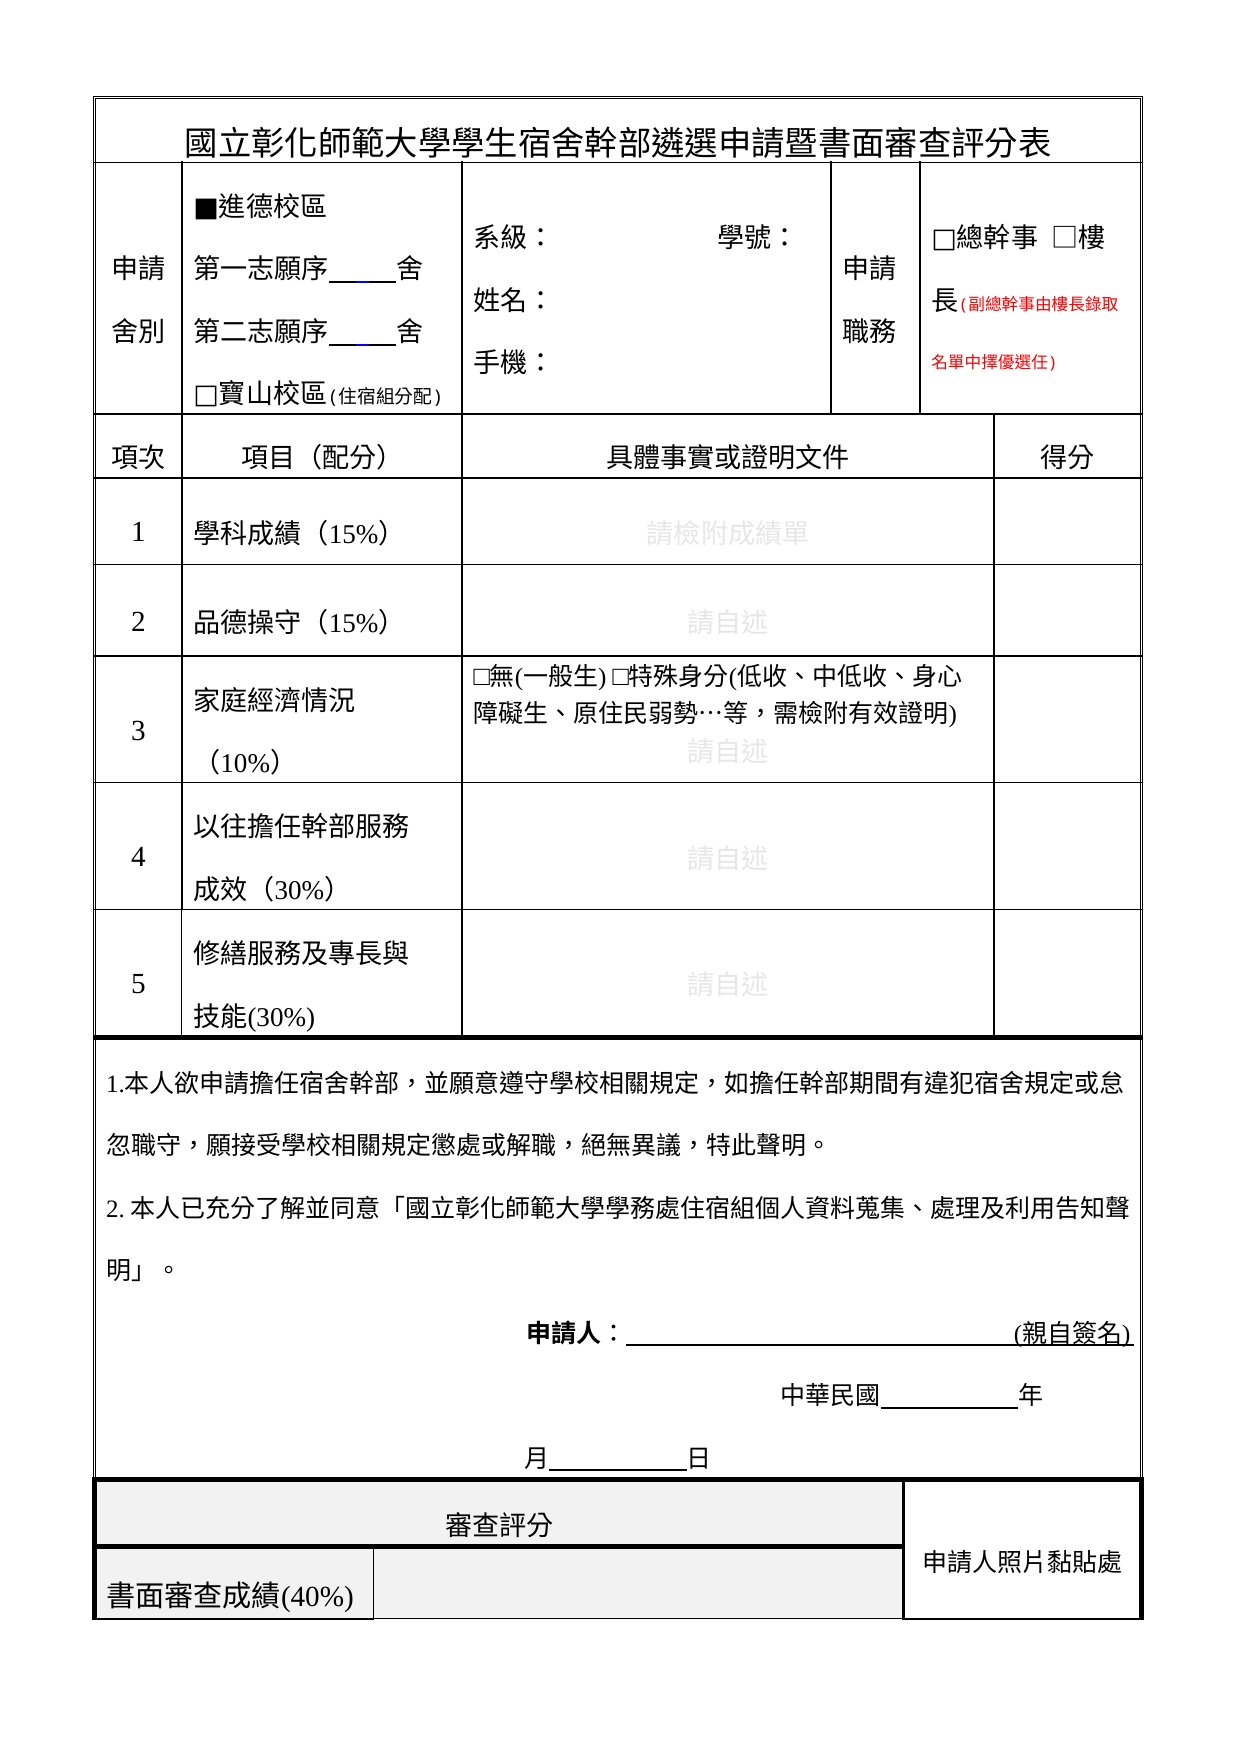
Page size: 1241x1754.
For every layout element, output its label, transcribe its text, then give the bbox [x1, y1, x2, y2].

table_header 國立彰化師範大學學生宿舍幹部遴選申請暨書面審查評分表 [96, 99, 1140, 161]
table_cell 申請舍別 [96, 163, 181, 413]
table_cell 得分 [995, 415, 1140, 477]
table_cell 請自述 [463, 565, 993, 655]
table_cell □無(一般生) □特殊身分(低收、中低收、身心障礙生、原住民弱勢…等，需檢附有效證明) 請自述 [463, 657, 993, 782]
table_cell 項次 [96, 415, 181, 477]
table_cell □總幹事 □樓長(副總幹事由樓長錄取名單中擇優選任) [921, 163, 1140, 413]
table_cell 申請人照片黏貼處 [905, 1482, 1139, 1618]
table_cell 系級： 學號： 姓名： 手機： [463, 163, 830, 413]
table_cell [995, 565, 1140, 655]
table_cell [995, 783, 1140, 908]
table_cell 具體事實或證明文件 [463, 415, 993, 477]
table_cell ■進德校區 第一志願序 舍 第二志願序 舍 □寶山校區(住宿組分配) [183, 163, 461, 413]
table_cell 學科成績（15%） [183, 479, 461, 563]
table_cell 1.本人欲申請擔任宿舍幹部，並願意遵守學校相關規定，如擔任幹部期間有違犯宿舍規定或怠忽職守，願接受學校相關規定懲處或解職，絕無異議，特此聲明。 2. 本人已充分了解並同意「國立彰化師範大學學務處住宿組個人資料蒐集、處理及利用告知聲明」。 申請人： (親自簽名) 中華民國 年 月 日 [96, 1040, 1140, 1477]
table_cell 家庭經濟情況（10%） [183, 657, 461, 782]
table_cell [995, 479, 1140, 563]
table_cell 請自述 [463, 783, 993, 908]
table_cell 2 [96, 565, 181, 655]
table_cell 品德操守（15%） [183, 565, 461, 655]
table_cell 請檢附成績單 [463, 479, 993, 563]
table_cell [374, 1549, 902, 1618]
table_cell 修繕服務及專長與 技能(30%) [182, 910, 461, 1035]
table_cell 3 [96, 657, 181, 782]
table_cell 4 [96, 783, 181, 908]
table_cell [995, 657, 1140, 782]
table_cell 1 [96, 479, 181, 563]
table_cell 書面審查成績(40%) [97, 1549, 373, 1618]
table_cell 審查評分 [97, 1482, 902, 1544]
table_cell [995, 910, 1140, 1035]
table_cell 請自述 [463, 910, 993, 1035]
table_cell 5 [96, 910, 181, 1035]
table_cell 項目（配分） [183, 415, 461, 477]
table_cell 申請職務 [832, 163, 919, 413]
table_cell 以往擔任幹部服務 成效（30%） [183, 783, 461, 908]
